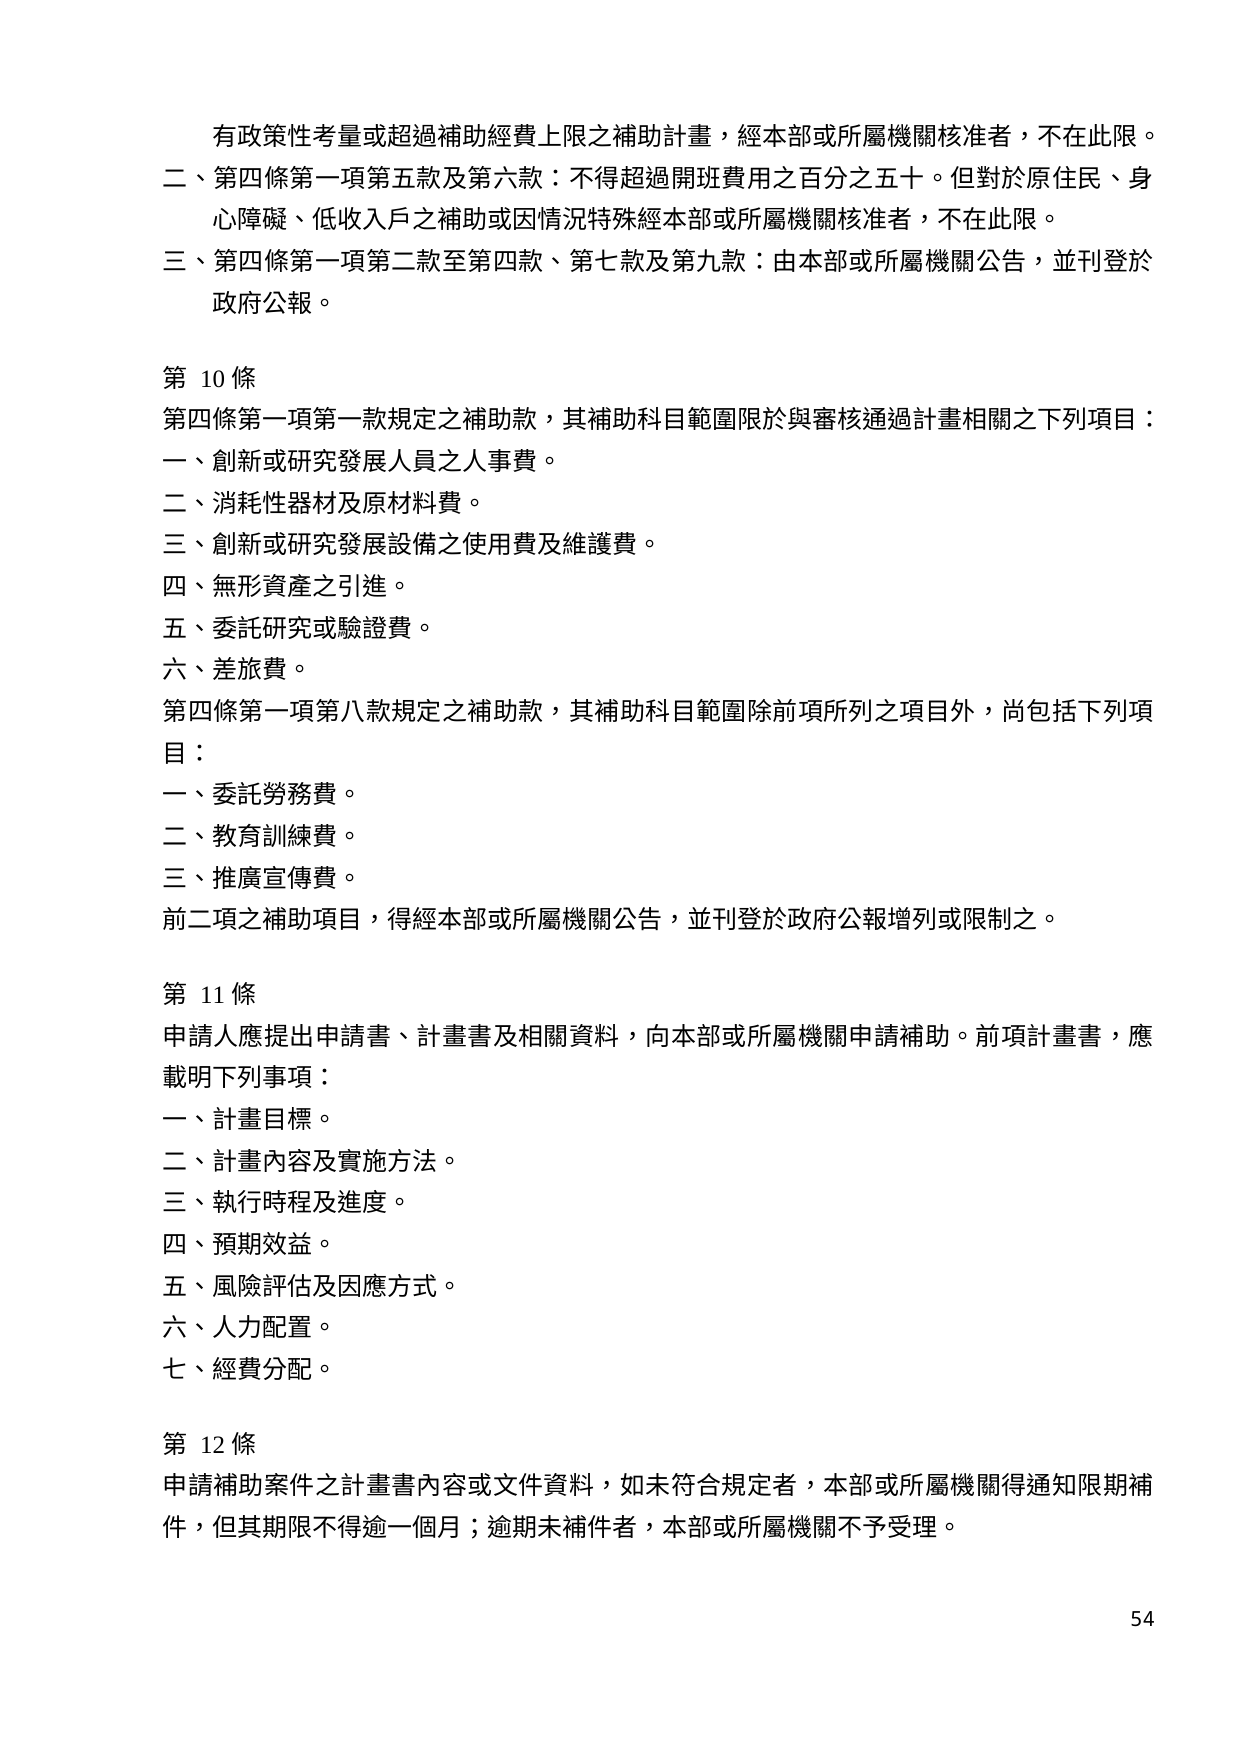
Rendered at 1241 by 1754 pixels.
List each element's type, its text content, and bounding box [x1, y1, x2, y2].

text 第 11 條 [162, 974, 1155, 1011]
text 二、消耗性器材及原材料費。 [162, 483, 1155, 519]
text 三、推廣宣傳費。 [162, 858, 1155, 894]
text 三、執行時程及進度。 [162, 1183, 1155, 1219]
text 五、委託研究或驗證費。 [162, 608, 1155, 644]
text 第 10 條 [162, 358, 1155, 394]
text 前二項之補助項目，得經本部或所屬機關公告，並刊登於政府公報增列或限制之。 [162, 900, 1155, 936]
text 三、創新或研究發展設備之使用費及維護費。 [162, 525, 1155, 561]
text 二、教育訓練費。 [162, 816, 1155, 853]
text 第四條第一項第八款規定之補助款，其補助科目範圍除前項所列之項目外，尚包括下列項目： [162, 691, 1155, 769]
text 三、第四條第一項第二款至第四款、第七款及第九款：由本部或所屬機關公告，並刊登於政府公報。 [162, 242, 1155, 319]
text 二、計畫內容及實施方法。 [162, 1141, 1155, 1177]
text 申請補助案件之計畫書內容或文件資料，如未符合規定者，本部或所屬機關得通知限期補件，但其期限不得逾一個月；逾期未補件者，本部或所屬機關不予受理。 [162, 1466, 1155, 1544]
text 四、無形資產之引進。 [162, 566, 1155, 603]
text 一、計畫目標。 [162, 1099, 1155, 1136]
text 一、第四條第一項第一款及第八款：不得超過申請補助計畫全案總經費之百分之五十。但有政策性考量或超過補助經費上限之補助計畫，經本部或所屬機關核准者，不在此限。 [162, 117, 1155, 153]
text 二、第四條第一項第五款及第六款：不得超過開班費用之百分之五十。但對於原住民、身心障礙、低收入戶之補助或因情況特殊經本部或所屬機關核准者，不在此限。 [162, 158, 1155, 236]
text 七、經費分配。 [162, 1349, 1155, 1386]
text 六、差旅費。 [162, 650, 1155, 686]
text 四、預期效益。 [162, 1224, 1155, 1261]
text 五、風險評估及因應方式。 [162, 1266, 1155, 1302]
text 申請人應提出申請書、計畫書及相關資料，向本部或所屬機關申請補助。前項計畫書，應載明下列事項： [162, 1016, 1155, 1094]
text 一、創新或研究發展人員之人事費。 [162, 441, 1155, 478]
text 第四條第一項第一款規定之補助款，其補助科目範圍限於與審核通過計畫相關之下列項目： [162, 400, 1155, 436]
text 六、人力配置。 [162, 1308, 1155, 1344]
text 一、委託勞務費。 [162, 775, 1155, 811]
text 第 12 條 [162, 1424, 1155, 1460]
